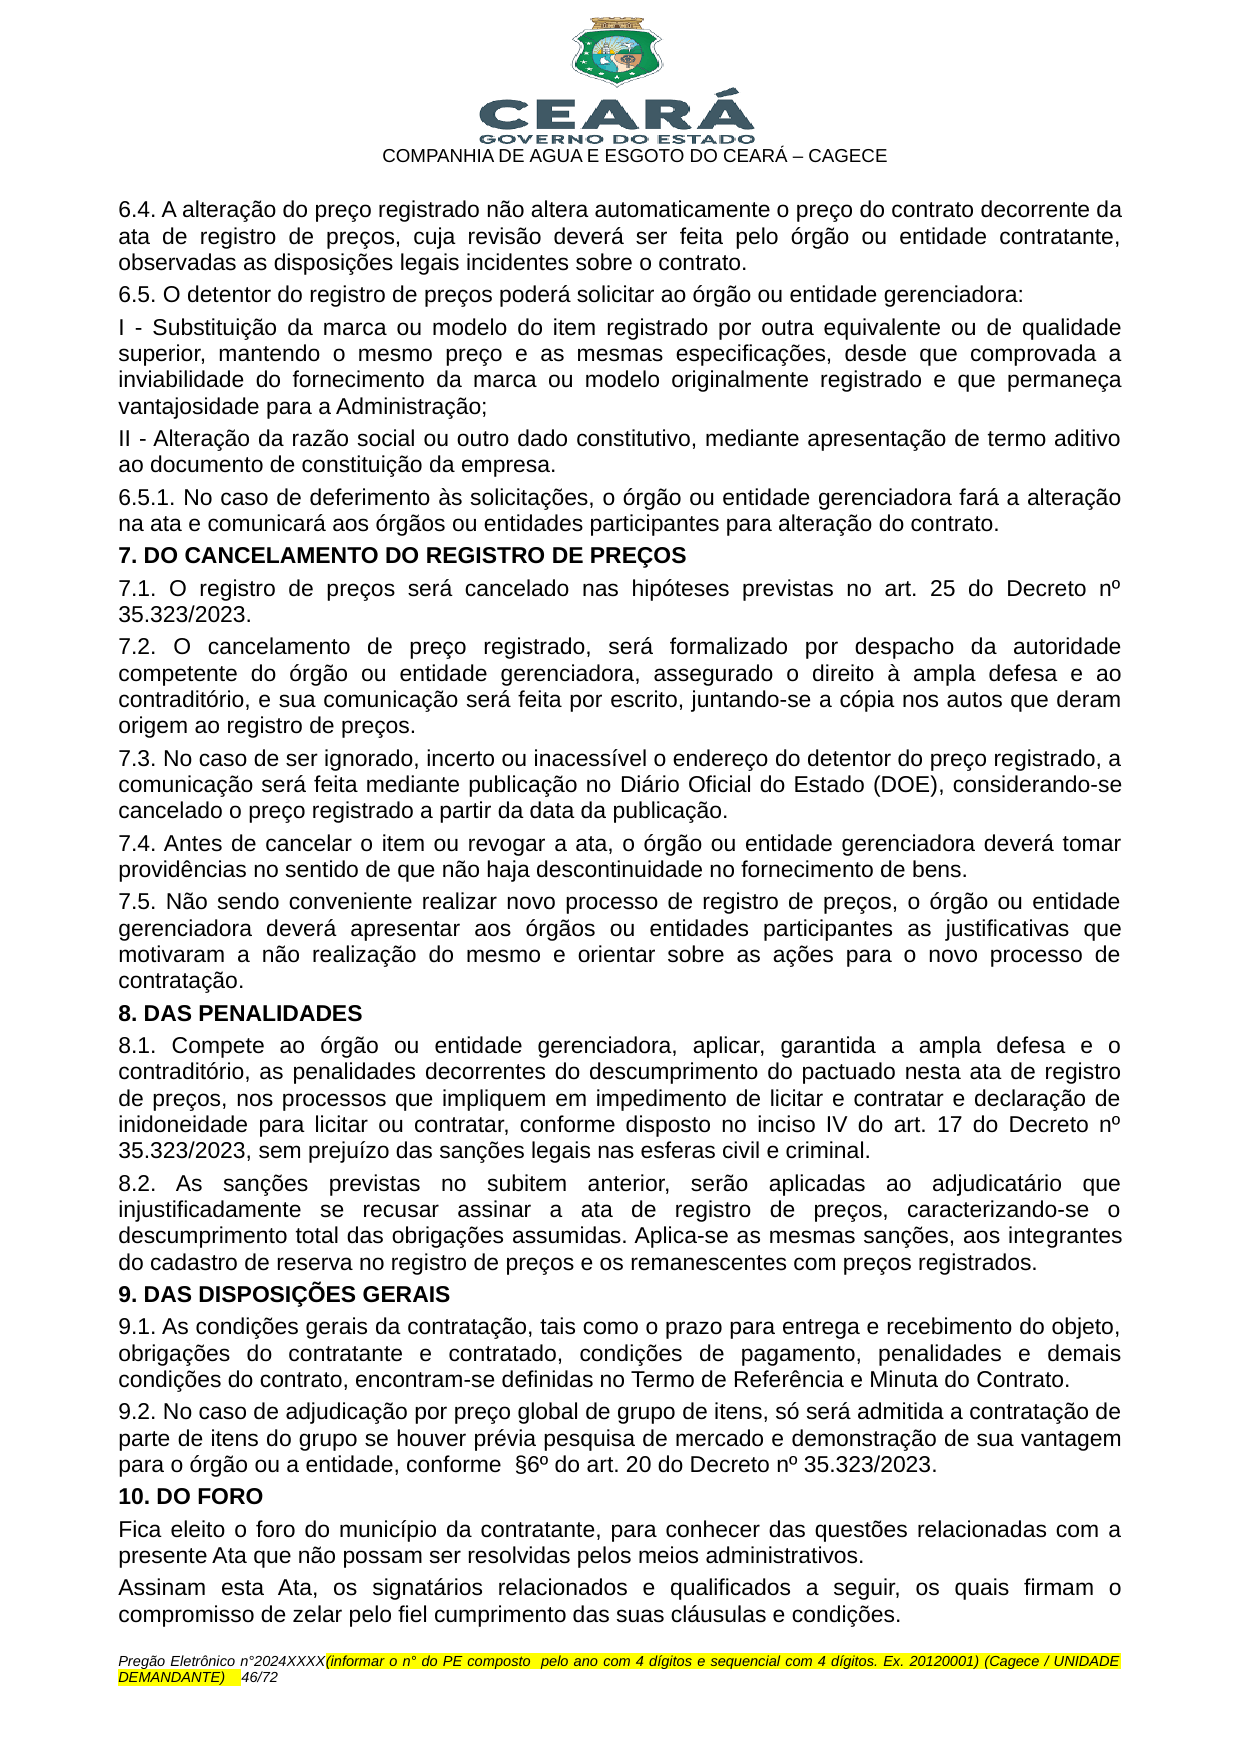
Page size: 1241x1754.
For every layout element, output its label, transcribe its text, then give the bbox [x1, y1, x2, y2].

text 8.1. Compete ao órgão ou entidade gerenciadora, aplicar, garantida a ampla defesa e o contraditório, as penalidades decorrentes do descumprimento do pactuado nesta ata de registro de preços, nos processos que impliquem em impedimento de licitar e contratar e declaração de inidoneidade para licitar ou contratar, conforme disposto no inciso IV do art. 17 do Decreto nº 35.323/2023, sem prejuízo das sanções legais nas esferas civil e criminal. [118, 1032, 1122, 1164]
text 7.4. Antes de cancelar o item ou revogar a ata, o órgão ou entidade gerenciadora deverá tomar providências no sentido de que não haja descontinuidade no fornecimento de bens. [118, 829, 1122, 882]
text 9.2. No caso de adjudicação por preço global de grupo de itens, só será admitida a contratação de parte de itens do grupo se houver prévia pesquisa de mercado e demonstração de sua vantagem para o órgão ou a entidade, conforme §6º do art. 20 do Decreto nº 35.323/2023. [118, 1398, 1122, 1477]
picture [453, 12, 782, 148]
text Assinam esta Ata, os signatários relacionados e qualificados a seguir, os quais firmam o compromisso de zelar pelo fiel cumprimento das suas cláusulas e condições. [118, 1574, 1122, 1627]
text II - Alteração da razão social ou outro dado constitutivo, mediante apresentação de termo aditivo ao documento de constituição da empresa. [118, 425, 1122, 478]
text 8.2. As sanções previstas no subitem anterior, serão aplicadas ao adjudicatário que injustificadamente se recusar assinar a ata de registro de preços, caracterizando-se o descumprimento total das obrigações assumidas. Aplica-se as mesmas sanções, aos integrantes do cadastro de reserva no registro de preços e os remanescentes com preços registrados. [118, 1169, 1122, 1275]
text 7.2. O cancelamento de preço registrado, será formalizado por despacho da autoridade competente do órgão ou entidade gerenciadora, assegurado o direito à ampla defesa e ao contraditório, e sua comunicação será feita por escrito, juntando-se a cópia nos autos que deram origem ao registro de preços. [118, 633, 1122, 739]
text 8. DAS PENALIDADES [118, 999, 1122, 1026]
text 6.4. A alteração do preço registrado não altera automaticamente o preço do contrato decorrente da ata de registro de preços, cuja revisão deverá ser feita pelo órgão ou entidade contratante, observadas as disposições legais incidentes sobre o contrato. [118, 196, 1122, 275]
text 9.1. As condições gerais da contratação, tais como o prazo para entrega e recebimento do objeto, obrigações do contratante e contratado, condições de pagamento, penalidades e demais condições do contrato, encontram-se definidas no Termo de Referência e Minuta do Contrato. [118, 1313, 1122, 1392]
text I - Substituição da marca ou modelo do item registrado por outra equivalente ou de qualidade superior, mantendo o mesmo preço e as mesmas especificações, desde que comprovada a inviabilidade do fornecimento da marca ou modelo originalmente registrado e que permaneça vantajosidade para a Administração; [118, 314, 1122, 419]
text 7.5. Não sendo conveniente realizar novo processo de registro de preços, o órgão ou entidade gerenciadora deverá apresentar aos órgãos ou entidades participantes as justificativas que motivaram a não realização do mesmo e orientar sobre as ações para o novo processo de contratação. [118, 888, 1122, 994]
text 9. DAS DISPOSIÇÕES GERAIS [118, 1281, 1122, 1307]
text 10. DO FORO [118, 1483, 1122, 1509]
text 7. DO CANCELAMENTO DO REGISTRO DE PREÇOS [118, 542, 1122, 569]
text 7.1. O registro de preços será cancelado nas hipóteses previstas no art. 25 do Decreto nº 35.323/2023. [118, 574, 1122, 627]
text 6.5. O detentor do registro de preços poderá solicitar ao órgão ou entidade gerenciadora: [118, 281, 1122, 308]
text 7.3. No caso de ser ignorado, incerto ou inacessível o endereço do detentor do preço registrado, a comunicação será feita mediante publicação no Diário Oficial do Estado (DOE), considerando-se cancelado o preço registrado a partir da data da publicação. [118, 744, 1122, 824]
text 6.5.1. No caso de deferimento às solicitações, o órgão ou entidade gerenciadora fará a alteração na ata e comunicará aos órgãos ou entidades participantes para alteração do contrato. [118, 484, 1122, 536]
text Fica eleito o foro do município da contratante, para conhecer das questões relacionadas com a presente Ata que não possam ser resolvidas pelos meios administrativos. [118, 1516, 1122, 1568]
